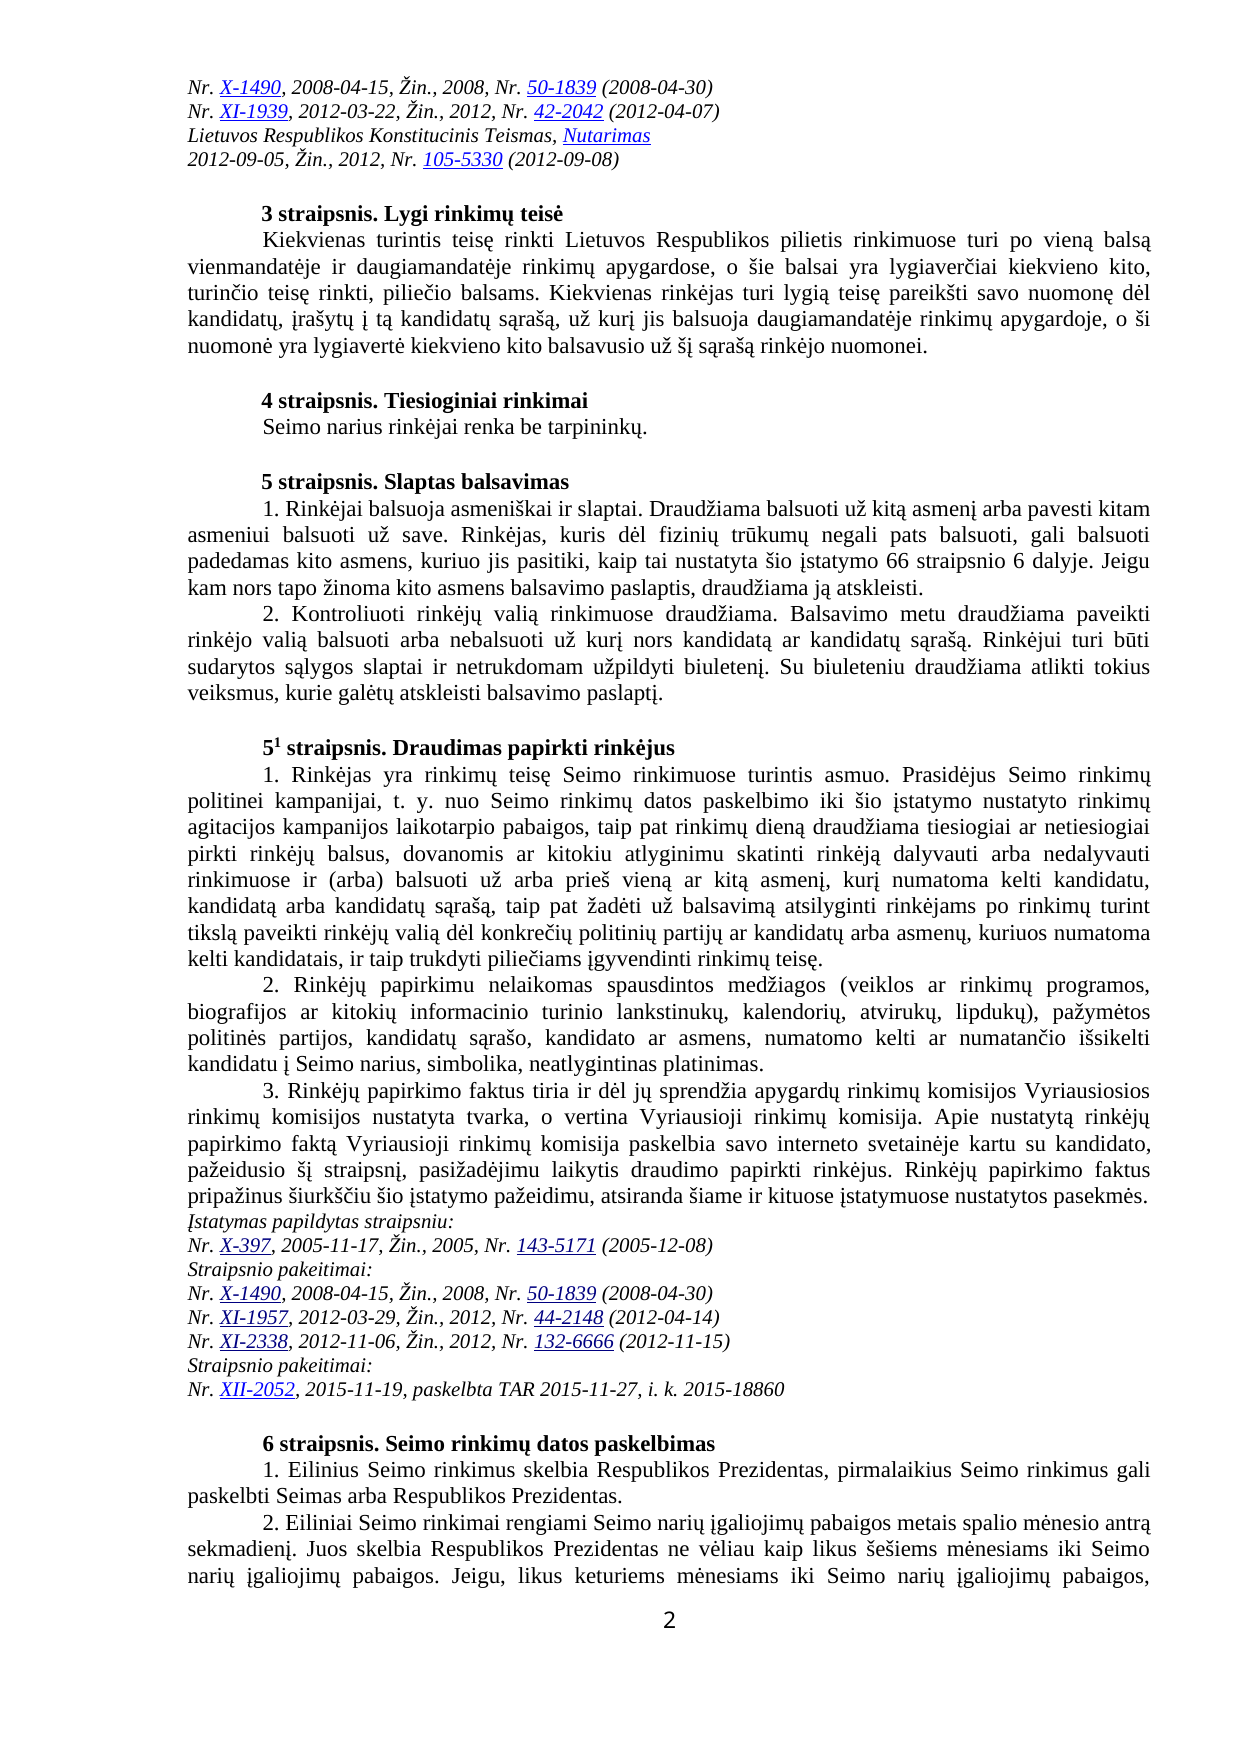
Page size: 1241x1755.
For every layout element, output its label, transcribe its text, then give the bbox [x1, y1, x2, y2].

text Kiekvienas turintis teisę rinkti Lietuvos Respublikos pilietis rinkimuose turi po vieną balsą vienmandatėje ir daugiamandatėje rinkimų apygardose, o šie balsai yra lygiaverčiai kiekvieno kito, turinčio teisę rinkti, piliečio balsams. Kiekvienas rinkėjas turi lygią teisę pareikšti savo nuomonę dėl kandidatų, įrašytų į tą kandidatų sąrašą, už kurį jis balsuoja daugiamandatėje rinkimų apygardoje, o ši nuomonė yra lygiavertė kiekvieno kito balsavusio už šį sąrašą rinkėjo nuomonei. [187, 226, 1152, 358]
text 3. Rinkėjų papirkimo faktus tiria ir dėl jų sprendžia apygardų rinkimų komisijos Vyriausiosios rinkimų komisijos nustatyta tvarka, o vertina Vyriausioji rinkimų komisija. Apie nustatytą rinkėjų papirkimo faktą Vyriausioji rinkimų komisija paskelbia savo interneto svetainėje kartu su kandidato, pažeidusio šį straipsnį, pasižadėjimu laikytis draudimo papirkti rinkėjus. Rinkėjų papirkimo faktus pripažinus šiurkščiu šio įstatymo pažeidimu, atsiranda šiame ir kituose įstatymuose nustatytos pasekmės. [187, 1077, 1152, 1209]
text 1. Eilinius Seimo rinkimus skelbia Respublikos Prezidentas, pirmalaikius Seimo rinkimus gali paskelbti Seimas arba Respublikos Prezidentas. [187, 1456, 1152, 1509]
text 4 straipsnis. Tiesioginiai rinkimai [187, 387, 1152, 413]
text 1. Rinkėjai balsuoja asmeniškai ir slaptai. Draudžiama balsuoti už kitą asmenį arba pavesti kitam asmeniui balsuoti už save. Rinkėjas, kuris dėl fizinių trūkumų negali pats balsuoti, gali balsuoti padedamas kito asmens, kuriuo jis pasitiki, kaip tai nustatyta šio įstatymo 66 straipsnio 6 dalyje. Jeigu kam nors tapo žinoma kito asmens balsavimo paslaptis, draudžiama ją atskleisti. [187, 495, 1152, 600]
text Seimo narius rinkėjai renka be tarpininkų. [187, 413, 1152, 439]
text 2. Rinkėjų papirkimu nelaikomas spausdintos medžiagos (veiklos ar rinkimų programos, biografijos ar kitokių informacinio turinio lankstinukų, kalendorių, atvirukų, lipdukų), pažymėtos politinės partijos, kandidatų sąrašo, kandidato ar asmens, numatomo kelti ar numatančio išsikelti kandidatu į Seimo narius, simbolika, neatlygintinas platinimas. [187, 971, 1152, 1077]
text 2. Kontroliuoti rinkėjų valią rinkimuose draudžiama. Balsavimo metu draudžiama paveikti rinkėjo valią balsuoti arba nebalsuoti už kurį nors kandidatą ar kandidatų sąrašą. Rinkėjui turi būti sudarytos sąlygos slaptai ir netrukdomam užpildyti biuletenį. Su biuleteniu draudžiama atlikti tokius veiksmus, kurie galėtų atskleisti balsavimo paslaptį. [187, 600, 1152, 706]
text 3 straipsnis. Lygi rinkimų teisė [187, 200, 1152, 226]
text 51 straipsnis. Draudimas papirkti rinkėjus [187, 734, 1152, 761]
text Straipsnio pakeitimai: [187, 1257, 1152, 1281]
text 2012-09-05, Žin., 2012, Nr. 105-5330 (2012-09-08) [187, 147, 1152, 171]
text Nr. XII-2052, 2015-11-19, paskelbta TAR 2015-11-27, i. k. 2015-18860 [187, 1377, 1152, 1401]
text Lietuvos Respublikos Konstitucinis Teismas, Nutarimas [187, 123, 1152, 147]
text Nr. XI-1939, 2012-03-22, Žin., 2012, Nr. 42-2042 (2012-04-07) [187, 99, 1152, 123]
text Nr. X-1490, 2008-04-15, Žin., 2008, Nr. 50-1839 (2008-04-30) [187, 1281, 1152, 1305]
text 1. Rinkėjas yra rinkimų teisę Seimo rinkimuose turintis asmuo. Prasidėjus Seimo rinkimų politinei kampanijai, t. y. nuo Seimo rinkimų datos paskelbimo iki šio įstatymo nustatyto rinkimų agitacijos kampanijos laikotarpio pabaigos, taip pat rinkimų dieną draudžiama tiesiogiai ar netiesiogiai pirkti rinkėjų balsus, dovanomis ar kitokiu atlyginimu skatinti rinkėją dalyvauti arba nedalyvauti rinkimuose ir (arba) balsuoti už arba prieš vieną ar kitą asmenį, kurį numatoma kelti kandidatu, kandidatą arba kandidatų sąrašą, taip pat žadėti už balsavimą atsilyginti rinkėjams po rinkimų turint tikslą paveikti rinkėjų valią dėl konkrečių politinių partijų ar kandidatų arba asmenų, kuriuos numatoma kelti kandidatais, ir taip trukdyti piliečiams įgyvendinti rinkimų teisę. [187, 761, 1152, 971]
text 5 straipsnis. Slaptas balsavimas [187, 468, 1152, 495]
text 6 straipsnis. Seimo rinkimų datos paskelbimas [187, 1430, 1152, 1456]
text Nr. X-397, 2005-11-17, Žin., 2005, Nr. 143-5171 (2005-12-08) [187, 1233, 1152, 1257]
text Nr. XI-2338, 2012-11-06, Žin., 2012, Nr. 132-6666 (2012-11-15) [187, 1329, 1152, 1353]
text 2. Eiliniai Seimo rinkimai rengiami Seimo narių įgaliojimų pabaigos metais spalio mėnesio antrą sekmadienį. Juos skelbia Respublikos Prezidentas ne vėliau kaip likus šešiems mėnesiams iki Seimo narių įgaliojimų pabaigos. Jeigu, likus keturiems mėnesiams iki Seimo narių įgaliojimų pabaigos, [187, 1509, 1152, 1588]
text Nr. XI-1957, 2012-03-29, Žin., 2012, Nr. 44-2148 (2012-04-14) [187, 1305, 1152, 1329]
text Įstatymas papildytas straipsniu: [187, 1209, 1152, 1233]
text Nr. X-1490, 2008-04-15, Žin., 2008, Nr. 50-1839 (2008-04-30) [187, 75, 1152, 99]
text Straipsnio pakeitimai: [187, 1353, 1152, 1377]
